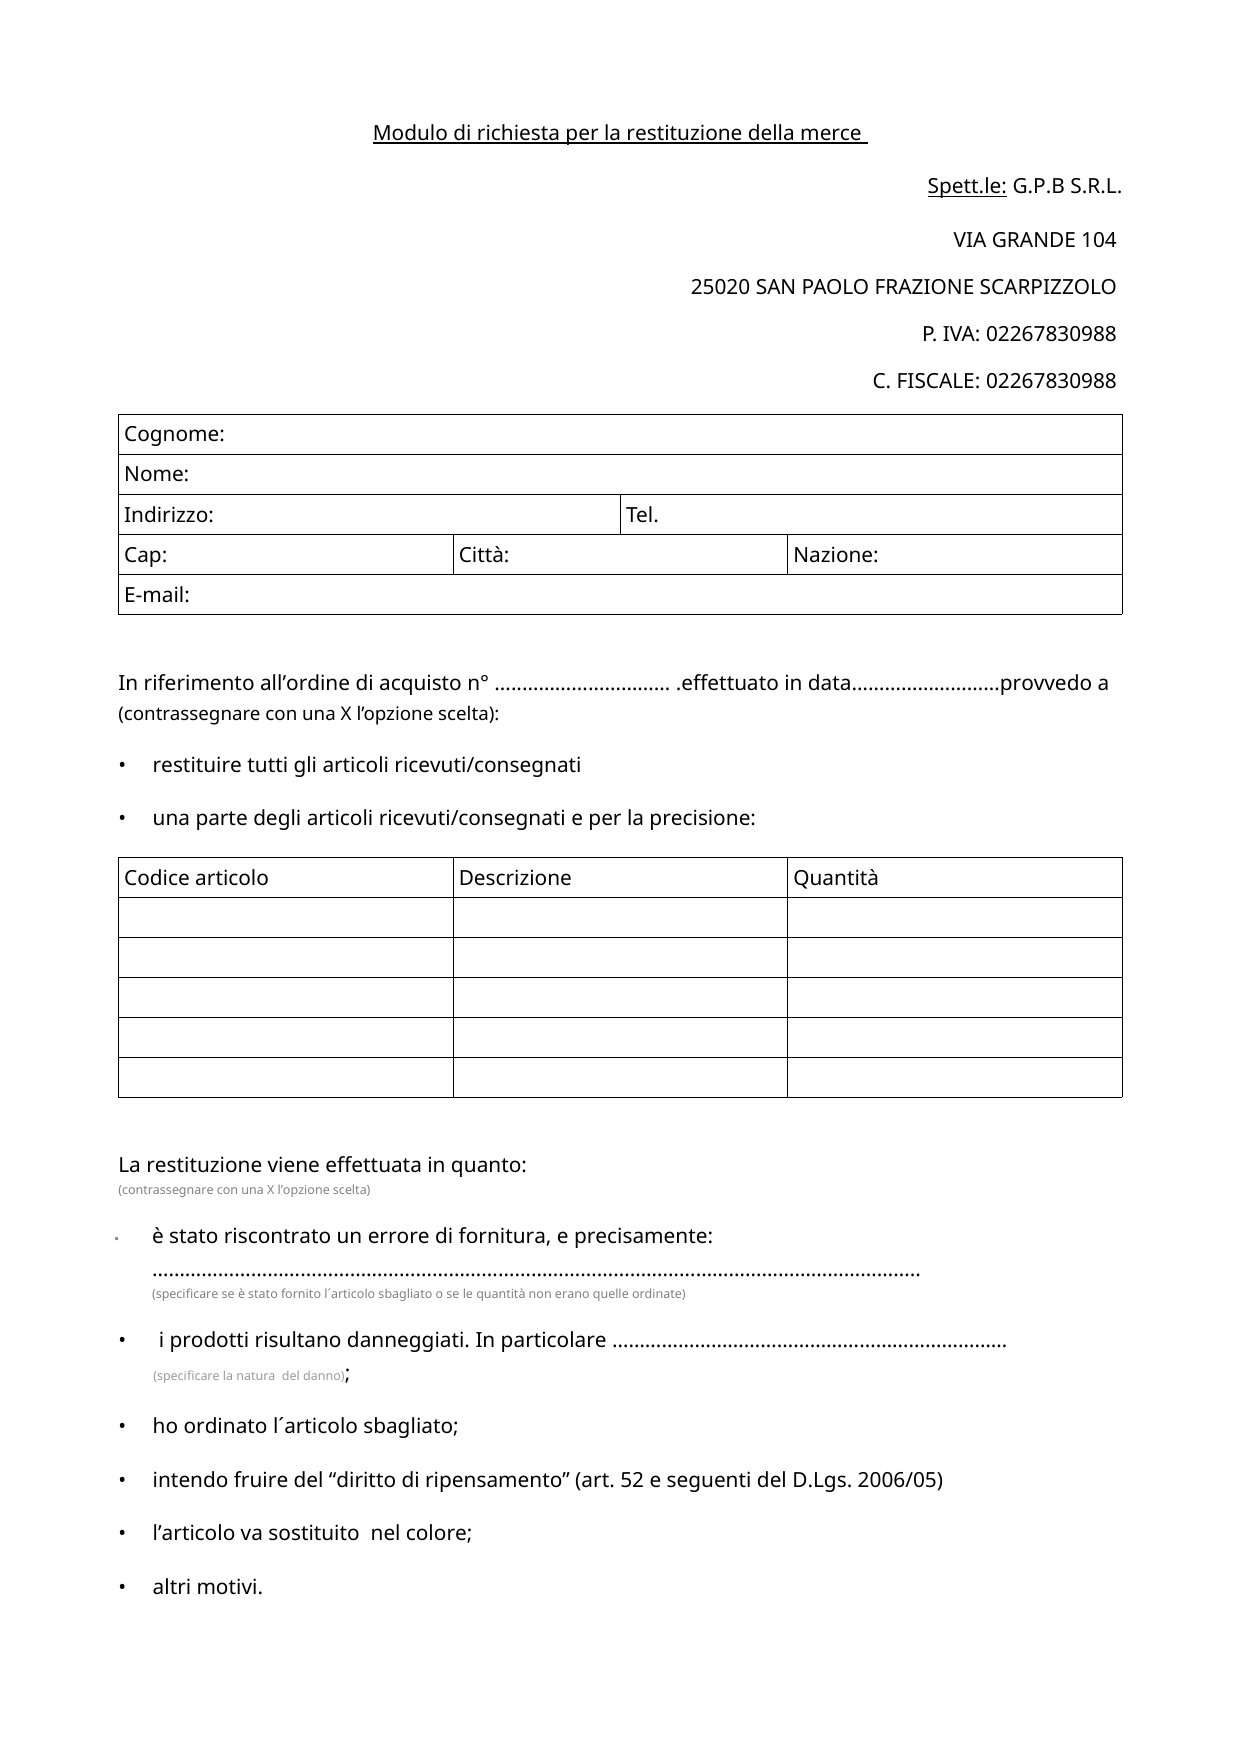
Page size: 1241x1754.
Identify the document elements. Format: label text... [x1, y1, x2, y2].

table_header Città: [454, 535, 787, 574]
text P. IVA: 02267830988 [118, 319, 1122, 348]
table_header Nazione: [788, 535, 1122, 574]
table_cell [788, 1058, 1122, 1097]
table_header Descrizione [454, 858, 787, 897]
table_cell [454, 978, 787, 1017]
table_cell [454, 1058, 787, 1097]
text La restituzione viene effettuata in quanto: (contrassegnare con una X l’opzione scelta) [118, 1150, 1122, 1198]
table_cell [788, 938, 1122, 977]
table_cell [119, 1058, 453, 1097]
table_cell [119, 1018, 453, 1057]
table_header E-mail: [119, 575, 1122, 614]
table_cell [788, 898, 1122, 937]
list è stato riscontrato un errore di fornitura, e precisamente: ………………………………………………………………………………………………………………………….. (specificare se è stato fornito l´articolo sbagliato o se le quantità non erano quelle ordinate) [114, 1222, 1122, 1302]
list i prodotti risultano danneggiati. In particolare ……………………………………………………………… (specificare la natura del danno); [118, 1326, 1122, 1387]
table_header Indirizzo: [119, 495, 620, 534]
table_cell [788, 1018, 1122, 1057]
table_cell [788, 978, 1122, 1017]
text VIA GRANDE 104 [118, 225, 1122, 253]
list intendo fruire del “diritto di ripensamento” (art. 52 e seguenti del D.Lgs. 2006/05) [118, 1465, 1122, 1493]
table_header Codice articolo [119, 858, 453, 897]
table_cell [454, 1018, 787, 1057]
table_cell [454, 898, 787, 937]
list l’articolo va sostituito nel colore; [118, 1518, 1122, 1547]
text C. FISCALE: 02267830988 [118, 367, 1122, 395]
text Modulo di richiesta per la restituzione della merce [118, 118, 1122, 147]
text Spett.le: G.P.B S.R.L. [118, 172, 1122, 200]
table_header Quantità [788, 858, 1122, 897]
list ho ordinato l´articolo sbagliato; [118, 1412, 1122, 1440]
list una parte degli articoli ricevuti/consegnati e per la precisione: [118, 803, 1122, 832]
table_cell [119, 978, 453, 1017]
table_header Cap: [119, 535, 453, 574]
table_cell Nome: [119, 455, 1122, 494]
table_cell [454, 938, 787, 977]
table_header Cognome: [119, 415, 1122, 454]
text In riferimento all’ordine di acquisto n° …..……………………… .effettuato in data………………………provvedo a (contrassegnare con una X l’opzione scelta): [118, 668, 1122, 725]
list restituire tutti gli articoli ricevuti/consegnati [118, 750, 1122, 778]
text 25020 SAN PAOLO FRAZIONE SCARPIZZOLO [118, 272, 1122, 301]
table_cell [119, 898, 453, 937]
table_cell [119, 938, 453, 977]
table_header Tel. [621, 495, 1122, 534]
list altri motivi. [118, 1572, 1122, 1600]
